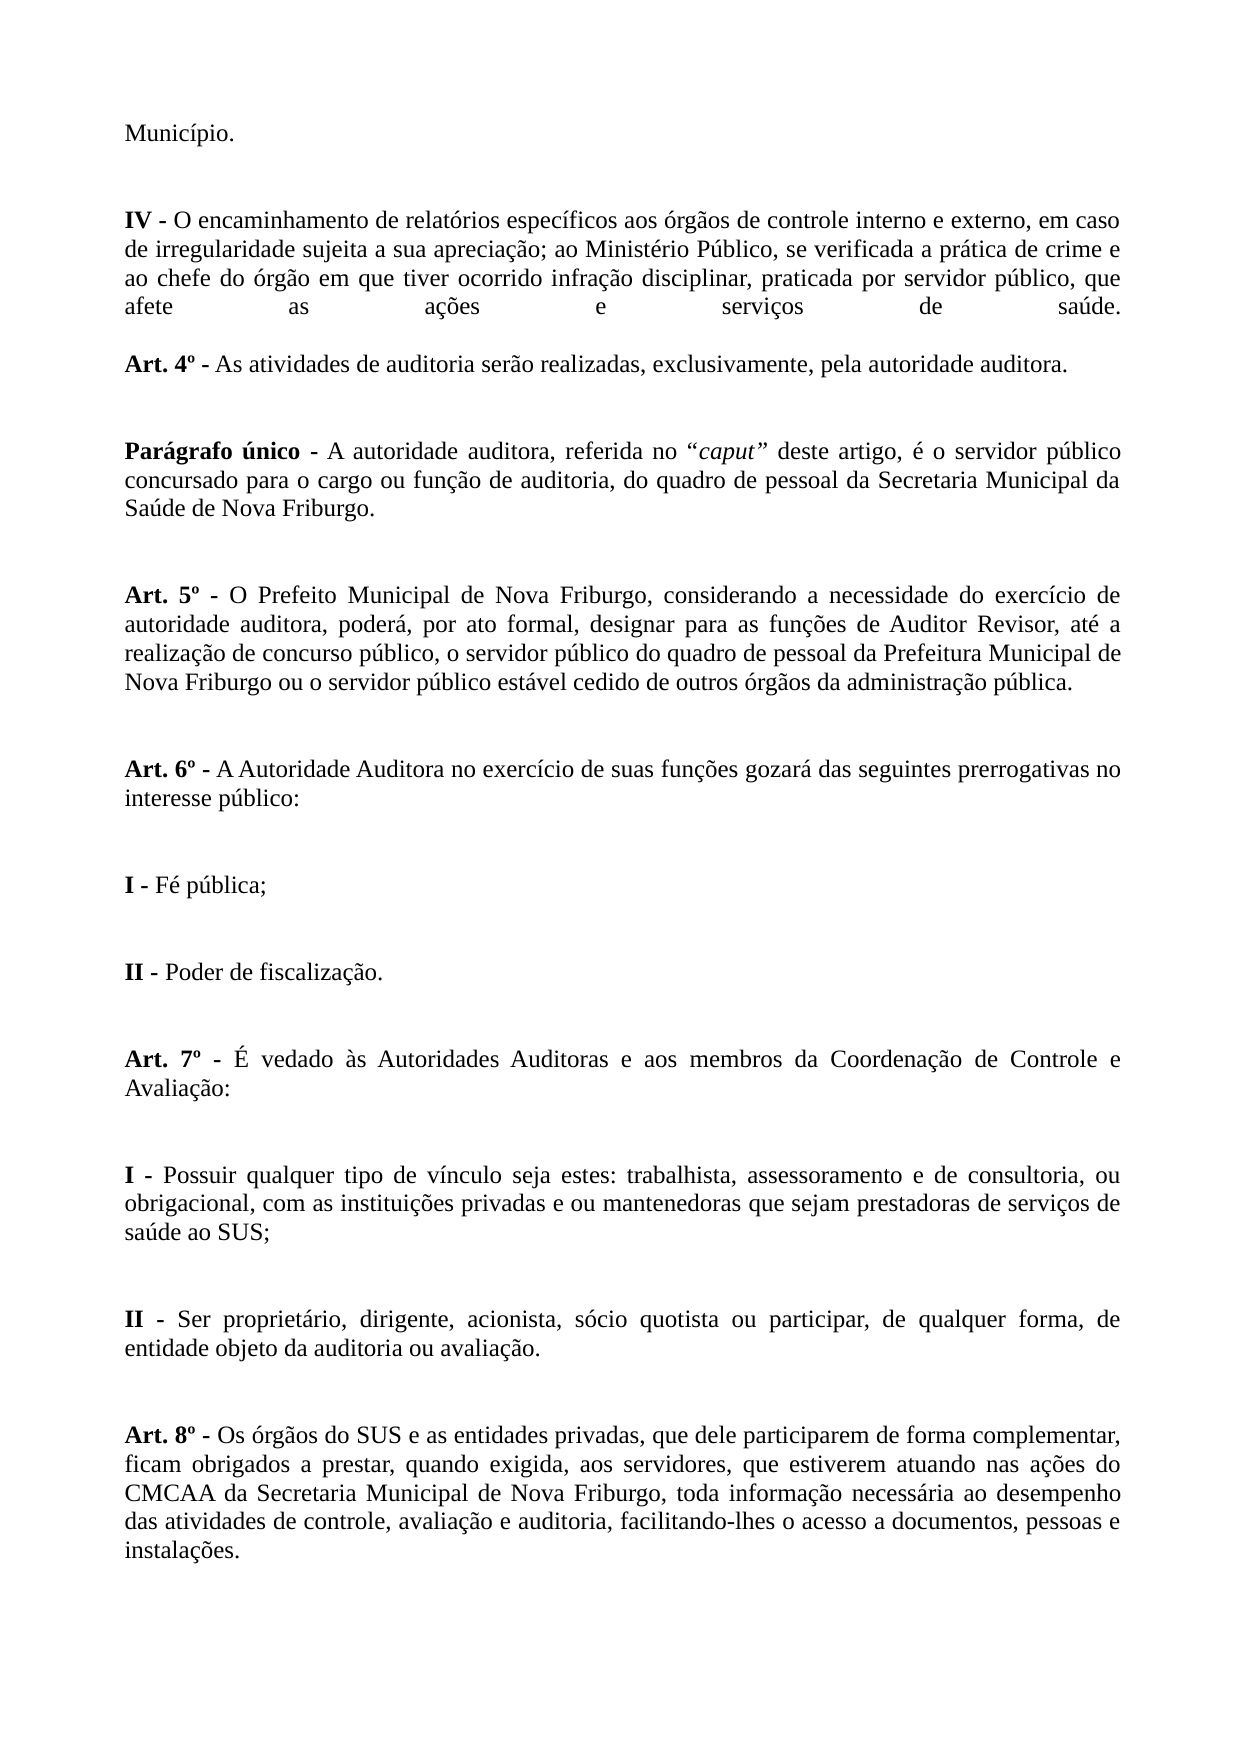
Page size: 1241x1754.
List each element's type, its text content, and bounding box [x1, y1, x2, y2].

text II - Ser proprietário, dirigente, acionista, sócio quotista ou participar, de qualquer forma, de entidade objeto da auditoria ou avaliação. [124, 1304, 1122, 1362]
text Art. 6º - A Autoridade Auditora no exercício de suas funções gozará das seguintes prerrogativas no interesse público: [124, 754, 1122, 811]
text Município. [124, 118, 1122, 147]
text II - Poder de fiscalização. [124, 957, 1122, 986]
text Parágrafo único - A autoridade auditora, referida no “caput” deste artigo, é o servidor público concursado para o cargo ou função de auditoria, do quadro de pessoal da Secretaria Municipal da Saúde de Nova Friburgo. [124, 436, 1122, 522]
text I - Fé pública; [124, 870, 1122, 898]
text Art. 8º - Os órgãos do SUS e as entidades privadas, que dele participarem de forma complementar, ficam obrigados a prestar, quando exigida, aos servidores, que estiverem atuando nas ações do CMCAA da Secretaria Municipal de Nova Friburgo, toda informação necessária ao desempenho das atividades de controle, avaliação e auditoria, facilitando-lhes o acesso a documentos, pessoas e instalações. [124, 1420, 1122, 1564]
text IV - O encaminhamento de relatórios específicos aos órgãos de controle interno e externo, em caso de irregularidade sujeita a sua apreciação; ao Ministério Público, se verificada a prática de crime e ao chefe do órgão em que tiver ocorrido infração disciplinar, praticada por servidor público, que afete as ações e serviços de saúde. Art. 4º - As atividades de auditoria serão realizadas, exclusivamente, pela autoridade auditora. [124, 205, 1122, 378]
text Art. 5º - O Prefeito Municipal de Nova Friburgo, considerando a necessidade do exercício de autoridade auditora, poderá, por ato formal, designar para as funções de Auditor Revisor, até a realização de concurso público, o servidor público do quadro de pessoal da Prefeitura Municipal de Nova Friburgo ou o servidor público estável cedido de outros órgãos da administração pública. [124, 581, 1122, 696]
text Art. 7º - É vedado às Autoridades Auditoras e aos membros da Coordenação de Controle e Avaliação: [124, 1044, 1122, 1101]
text I - Possuir qualquer tipo de vínculo seja estes: trabalhista, assessoramento e de consultoria, ou obrigacional, com as instituições privadas e ou mantenedoras que sejam prestadoras de serviços de saúde ao SUS; [124, 1160, 1122, 1246]
